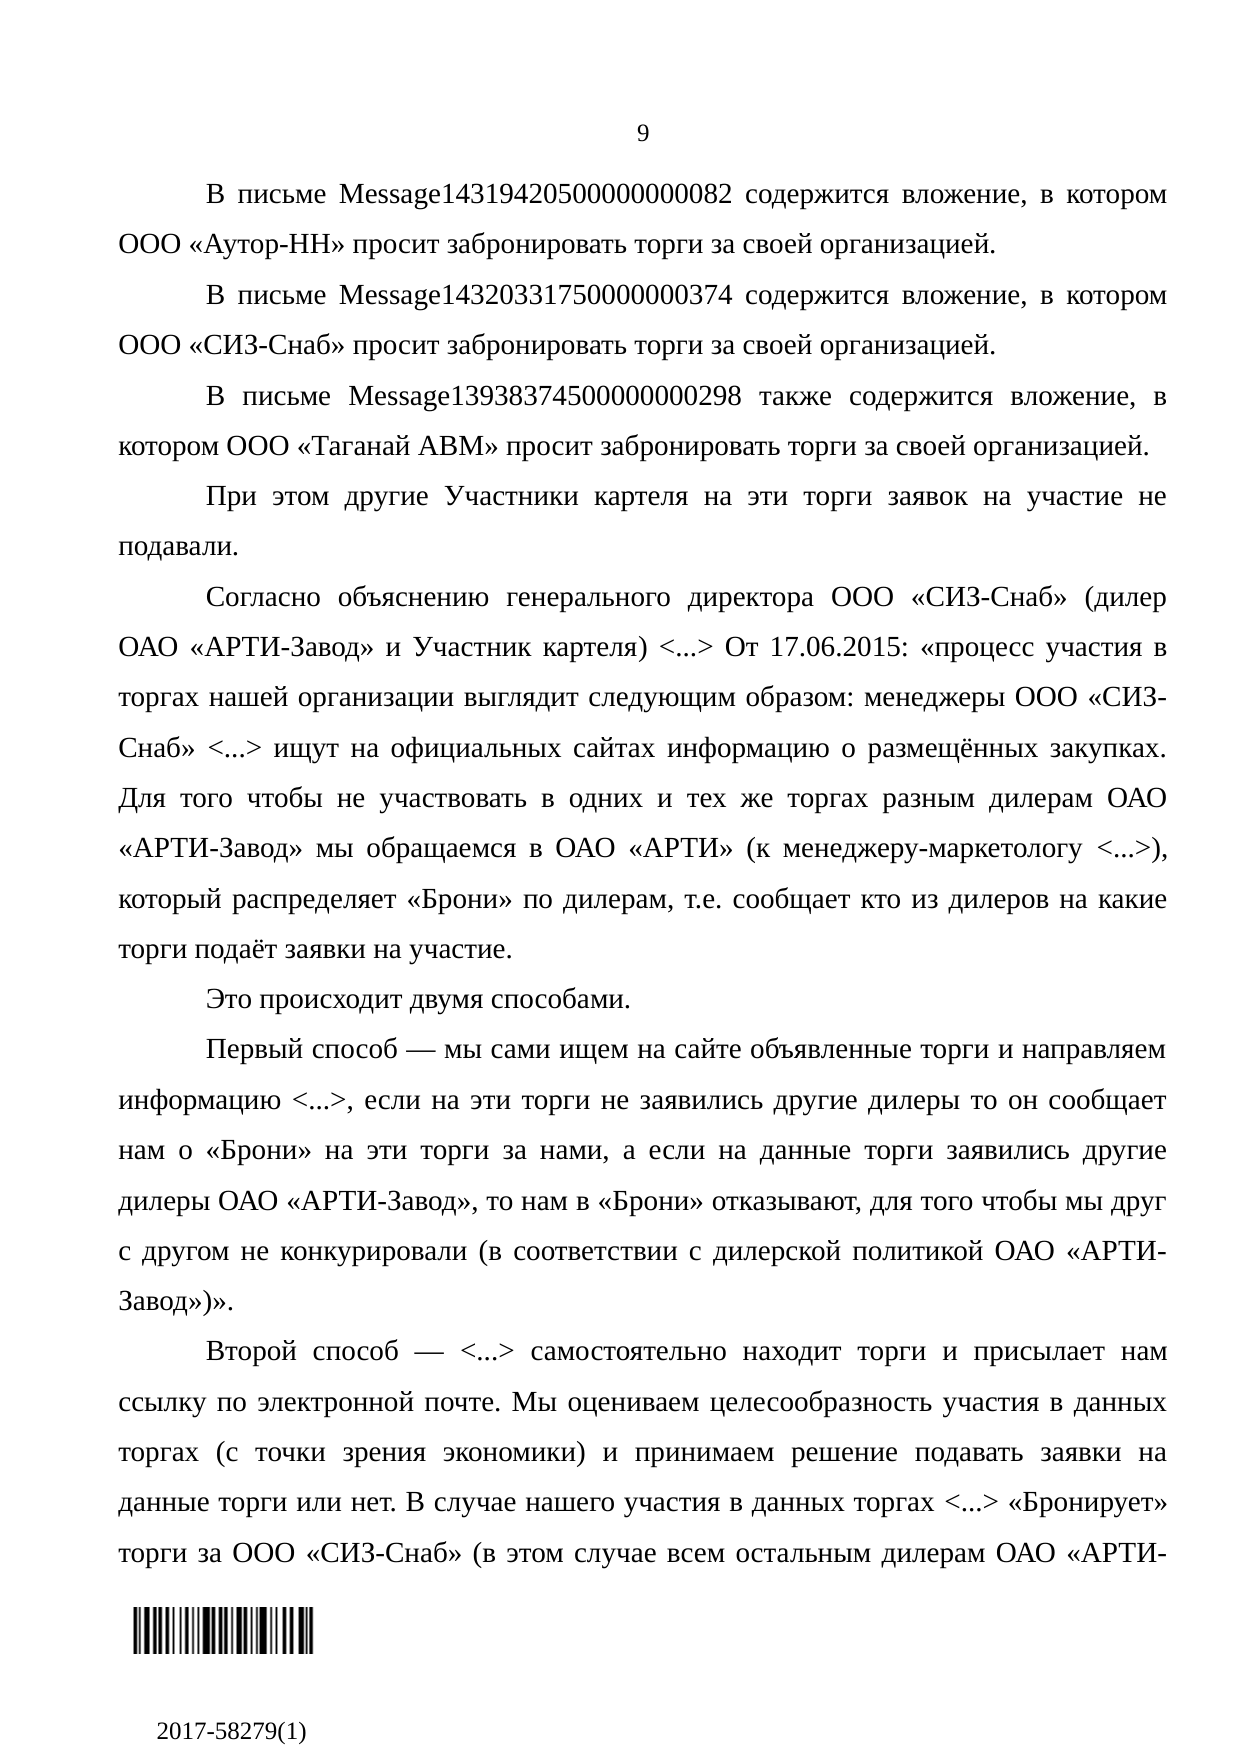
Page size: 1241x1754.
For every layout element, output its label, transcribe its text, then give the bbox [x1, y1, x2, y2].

text Это происходит двумя способами. [118, 981, 1168, 1015]
text При этом другие Участники картеля на эти торги заявок на участие не подавали. [118, 478, 1168, 562]
text Первый способ — мы сами ищем на сайте объявленные торги и направляем информацию <...>, если на эти торги не заявились другие дилеры то он сообщает нам о «Брони» на эти торги за нами, а если на данные торги заявились другие дилеры ОАО «АРТИ-Завод», то нам в «Брони» отказывают, для того чтобы мы друг с другом не конкурировали (в соответствии с дилерской политикой ОАО «АРТИ-Завод»)». [118, 1032, 1168, 1317]
text В письме Message13938374500000000298 также содержится вложение, в котором ООО «Таганай АВМ» просит забронировать торги за своей организацией. [118, 378, 1168, 461]
text В письме Message14319420500000000082 содержится вложение, в котором ООО «Аутор-НН» просит забронировать торги за своей организацией. [118, 176, 1168, 260]
text Второй способ — <...> самостоятельно находит торги и присылает нам ссылку по электронной почте. Мы оцениваем целесообразность участия в данных торгах (с точки зрения экономики) и принимаем решение подавать заявки на данные торги или нет. В случае нашего участия в данных торгах <...> «Бронирует» торги за ООО «СИЗ-Снаб» (в этом случае всем остальным дилерам ОАО «АРТИ- [118, 1333, 1168, 1568]
text Согласно объяснению генерального директора ООО «СИЗ-Снаб» (дилер ОАО «АРТИ-Завод» и Участник картеля) <...> От 17.06.2015: «процесс участия в торгах нашей организации выглядит следующим образом: менеджеры ООО «СИЗ-Снаб» <...> ищут на официальных сайтах информацию о размещённых закупках. Для того чтобы не участвовать в одних и тех же торгах разным дилерам ОАО «АРТИ-Завод» мы обращаемся в ОАО «АРТИ» (к менеджеру-маркетологу <...>), который распределяет «Брони» по дилерам, т.е. сообщает кто из дилеров на какие торги подаёт заявки на участие. [118, 579, 1168, 964]
text В письме Message14320331750000000374 содержится вложение, в котором ООО «СИЗ-Снаб» просит забронировать торги за своей организацией. [118, 277, 1168, 361]
picture [118, 1607, 331, 1654]
